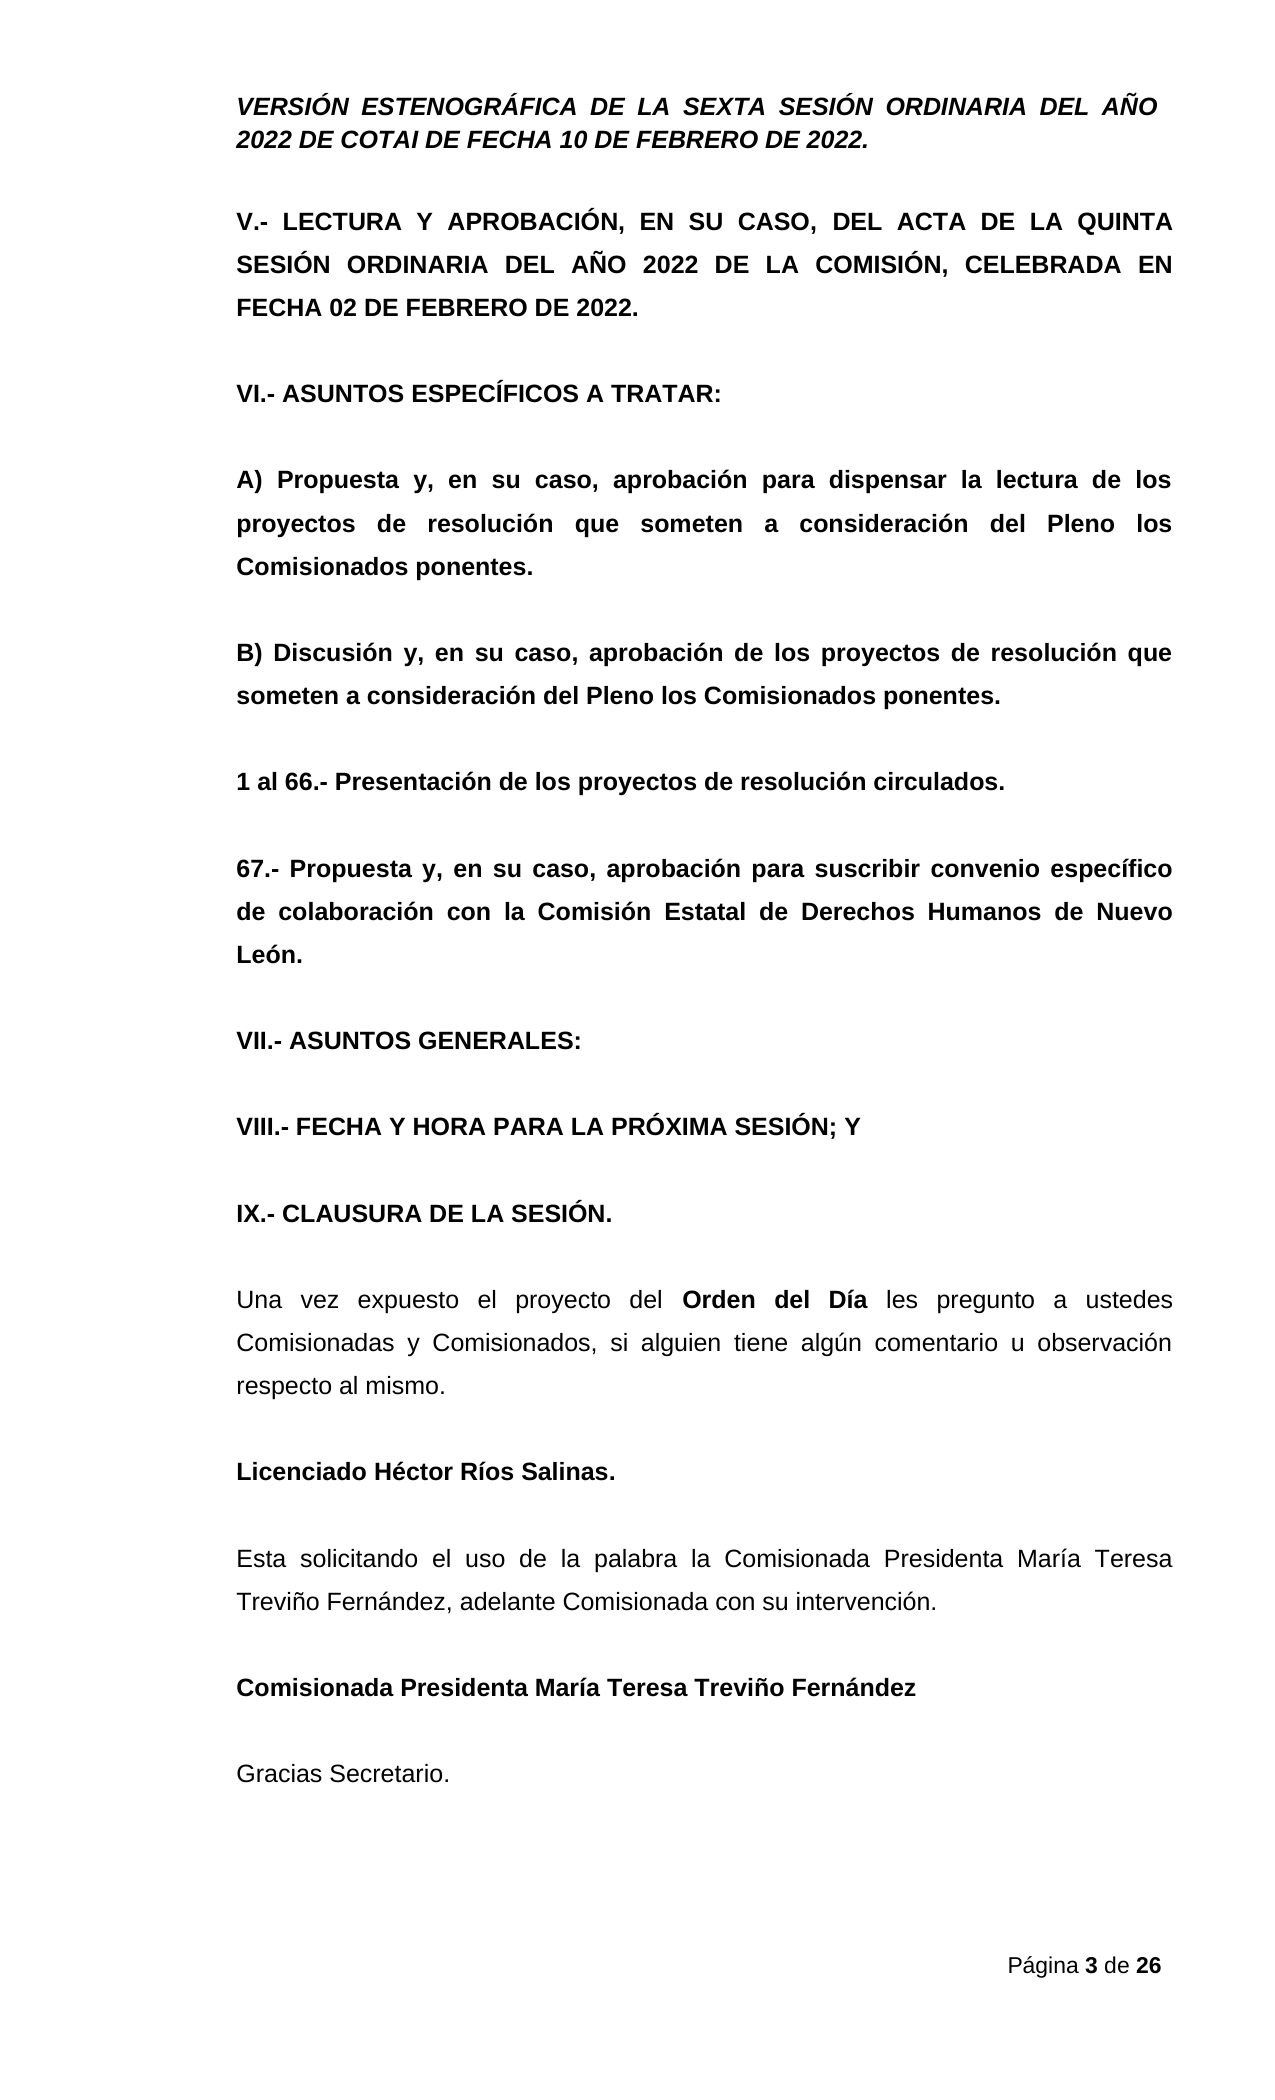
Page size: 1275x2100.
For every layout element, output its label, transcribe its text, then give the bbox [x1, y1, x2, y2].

text B) Discusión y, en su caso, aprobación de los proyectos de resolución que someten a consideración del Pleno los Comisionados ponentes. [236, 638, 1174, 710]
text VI.- ASUNTOS ESPECÍFICOS A TRATAR: [236, 379, 1174, 408]
text Gracias Secretario. [236, 1759, 1174, 1788]
text 1 al 66.- Presentación de los proyectos de resolución circulados. [236, 767, 1174, 796]
text Esta solicitando el uso de la palabra la Comisionada Presidenta María Teresa Treviño Fernández, adelante Comisionada con su intervención. [236, 1544, 1174, 1616]
text IX.- CLAUSURA DE LA SESIÓN. [236, 1199, 1174, 1227]
text Una vez expuesto el proyecto del Orden del Día les pregunto a ustedes Comisionadas y Comisionados, si alguien tiene algún comentario u observación respecto al mismo. [236, 1285, 1174, 1400]
text A) Propuesta y, en su caso, aprobación para dispensar la lectura de los proyectos de resolución que someten a consideración del Pleno los Comisionados ponentes. [236, 466, 1174, 581]
text VIII.- FECHA Y HORA PARA LA PRÓXIMA SESIÓN; Y [236, 1112, 1174, 1141]
text VII.- ASUNTOS GENERALES: [236, 1026, 1174, 1055]
text Licenciado Héctor Ríos Salinas. [236, 1457, 1174, 1486]
text Comisionada Presidenta María Teresa Treviño Fernández [236, 1673, 1174, 1702]
text V.- LECTURA Y APROBACIÓN, EN SU CASO, DEL ACTA DE LA QUINTA SESIÓN ORDINARIA DEL AÑO 2022 DE LA COMISIÓN, CELEBRADA EN FECHA 02 DE FEBRERO DE 2022. [236, 207, 1174, 322]
text 67.- Propuesta y, en su caso, aprobación para suscribir convenio específico de colaboración con la Comisión Estatal de Derechos Humanos de Nuevo León. [236, 854, 1174, 969]
